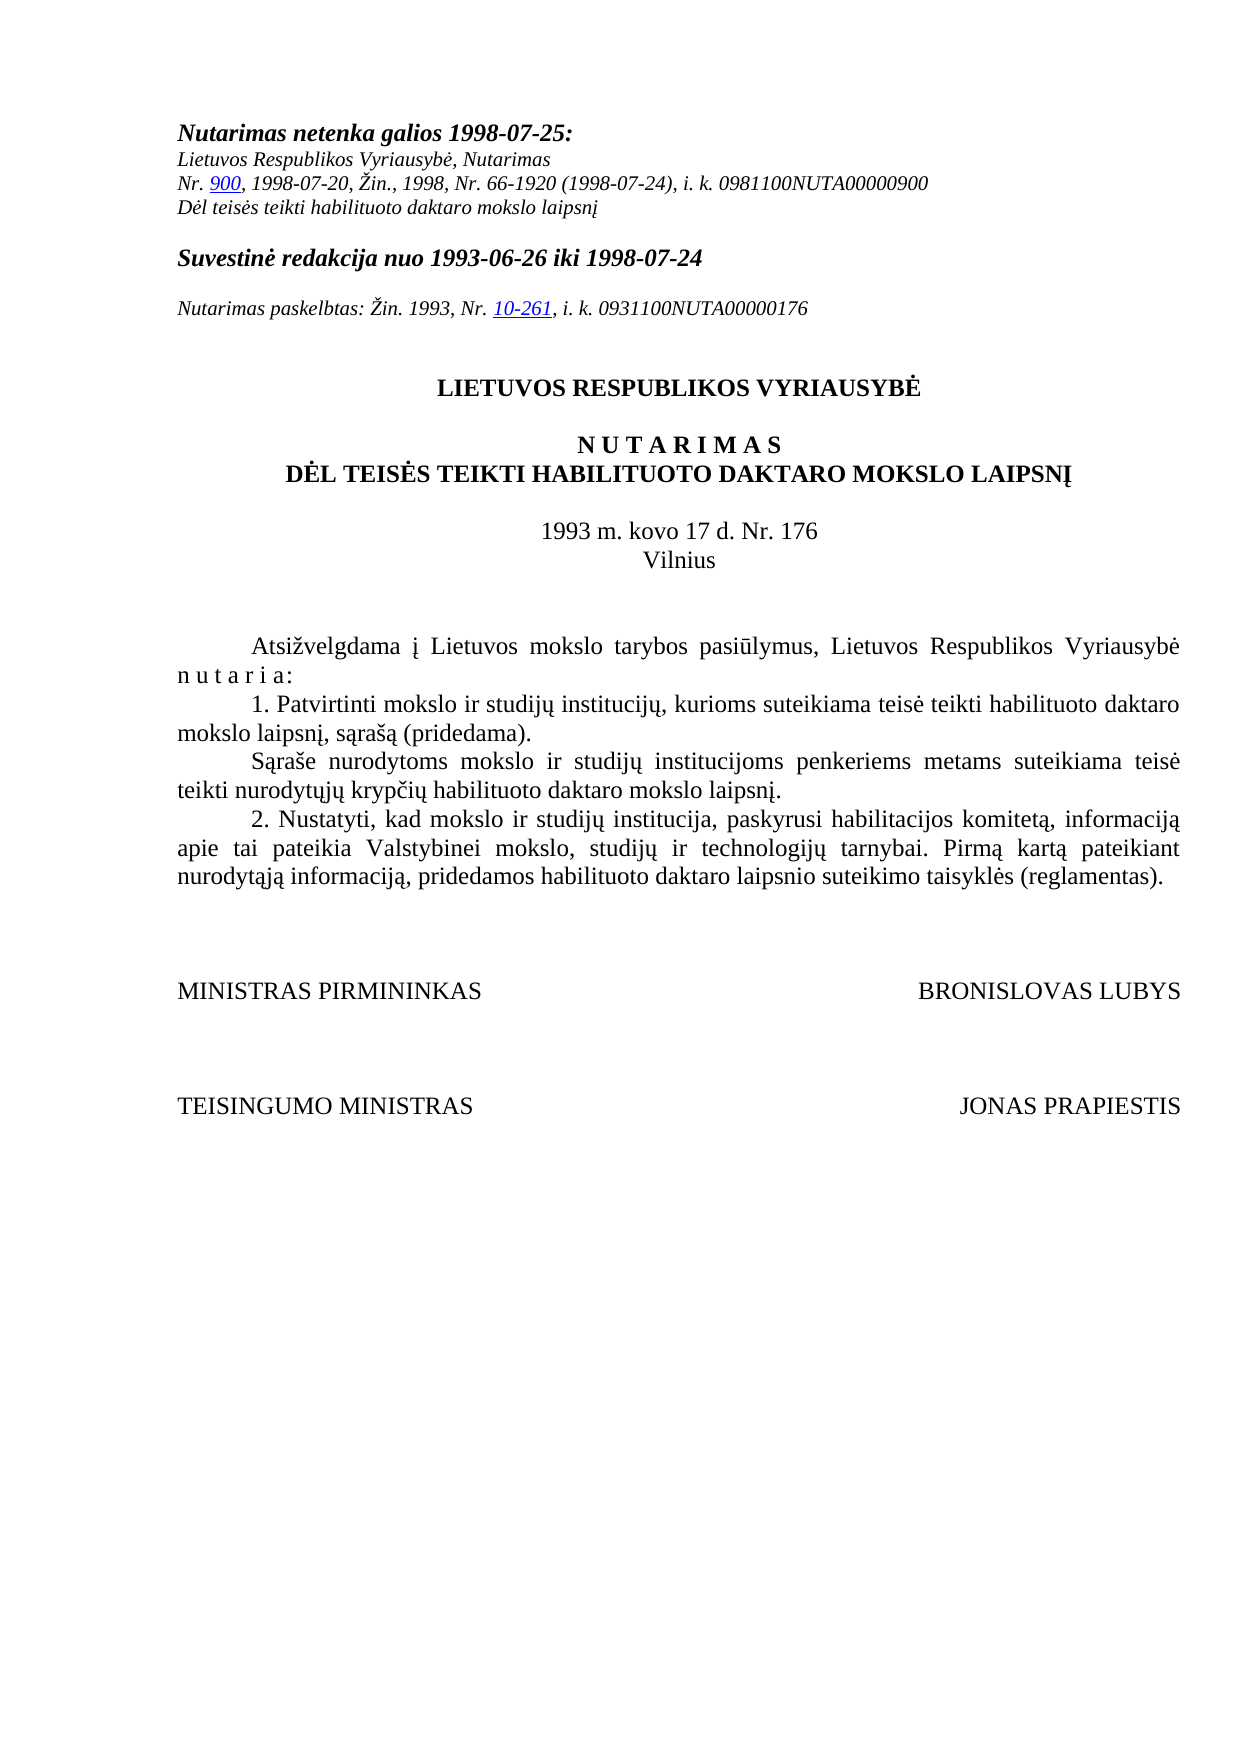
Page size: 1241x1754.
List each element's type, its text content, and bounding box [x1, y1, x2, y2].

text N U T A R I M A S [177, 430, 1181, 459]
text TEISINGUMO MINISTRAS JONAS PRAPIESTIS [177, 1091, 1181, 1120]
text 2. Nustatyti, kad mokslo ir studijų institucija, paskyrusi habilitacijos komitetą, informaciją apie tai pateikia Valstybinei mokslo, studijų ir technologijų tarnybai. Pirmą kartą pateikiant nurodytąją informaciją, pridedamos habilituoto daktaro laipsnio suteikimo taisyklės (reglamentas). [177, 804, 1181, 890]
text 1993 m. kovo 17 d. Nr. 176 [177, 516, 1181, 545]
text Dėl teisės teikti habilituoto daktaro mokslo laipsnį [177, 195, 1181, 219]
text 1. Patvirtinti mokslo ir studijų institucijų, kurioms suteikiama teisė teikti habilituoto daktaro mokslo laipsnį, sąrašą (pridedama). [177, 689, 1181, 746]
text Lietuvos Respublikos Vyriausybė, Nutarimas [177, 147, 1181, 171]
text Vilnius [177, 545, 1181, 574]
text Suvestinė redakcija nuo 1993-06-26 iki 1998-07-24 [177, 243, 1181, 272]
text LIETUVOS RESPUBLIKOS VYRIAUSYBĖ [177, 373, 1181, 401]
text MINISTRAS PIRMININKAS BRONISLOVAS LUBYS [177, 976, 1181, 1005]
text Nutarimas netenka galios 1998-07-25: [177, 118, 1181, 147]
text Atsižvelgdama į Lietuvos mokslo tarybos pasiūlymus, Lietuvos Respublikos Vyriausybė nutaria: [177, 631, 1181, 689]
text Nutarimas paskelbtas: Žin. 1993, Nr. 10-261, i. k. 0931100NUTA00000176 [177, 296, 1181, 320]
text Sąraše nurodytoms mokslo ir studijų institucijoms penkeriems metams suteikiama teisė teikti nurodytųjų krypčių habilituoto daktaro mokslo laipsnį. [177, 746, 1181, 804]
text Nr. 900, 1998-07-20, Žin., 1998, Nr. 66-1920 (1998-07-24), i. k. 0981100NUTA00000900 [177, 171, 1181, 195]
text DĖL TEISĖS TEIKTI HABILITUOTO DAKTARO MOKSLO LAIPSNĮ [177, 459, 1181, 488]
